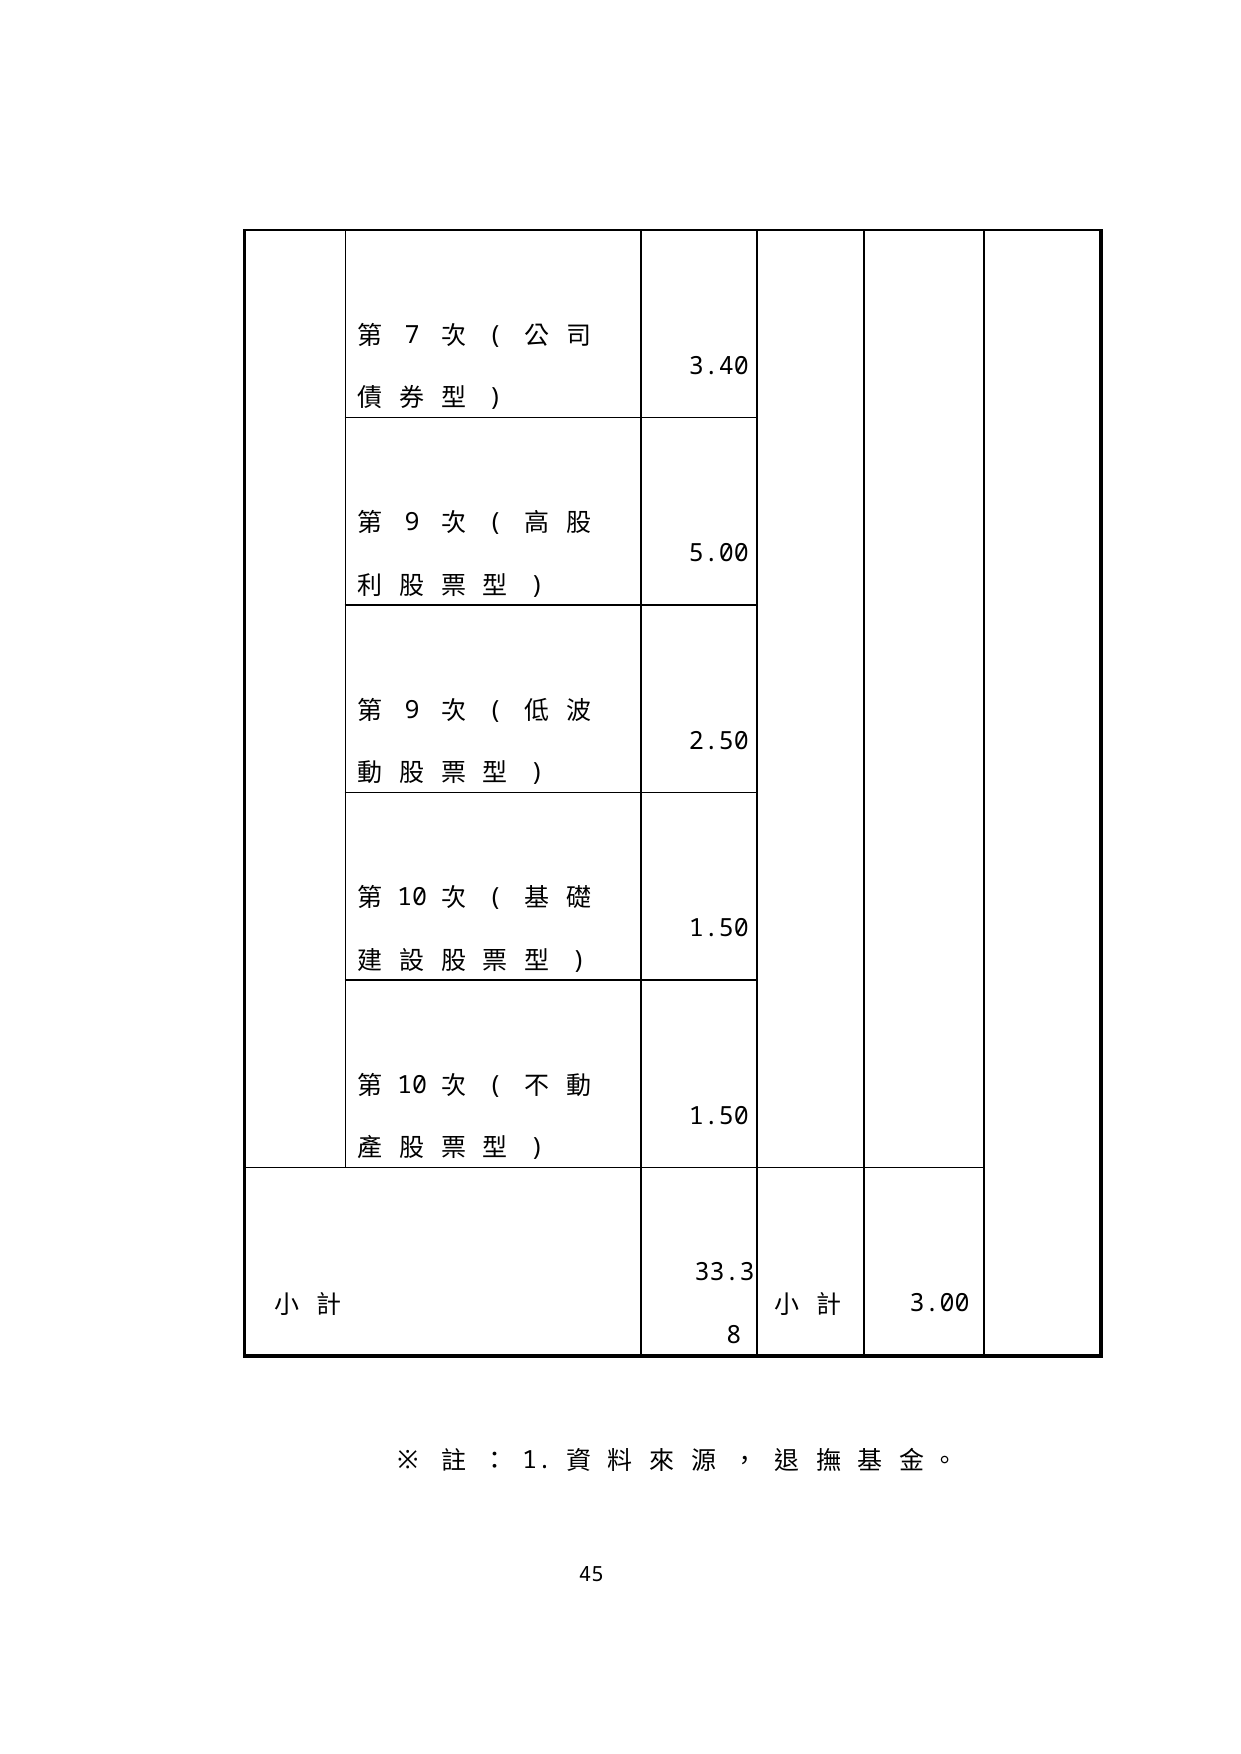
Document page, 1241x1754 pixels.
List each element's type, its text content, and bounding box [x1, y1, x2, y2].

table_cell 1.50 [642, 793, 756, 979]
text ※註：1.資料來源，退撫基金。 [242, 1417, 1058, 1479]
table_cell 小計 [758, 1168, 863, 1354]
table_cell 2.50 [642, 606, 756, 792]
table_cell 第7次(公司債券型) [346, 231, 640, 417]
table_cell 33.38 [642, 1168, 756, 1354]
table_cell 1.50 [642, 981, 756, 1167]
table_cell 第9次(高股利股票型) [346, 418, 640, 604]
table_cell 小計 [246, 1168, 640, 1354]
table_cell 第9次(低波動股票型) [346, 606, 640, 792]
table_cell 3.40 [642, 231, 756, 417]
table_cell 第10次(不動產股票型) [346, 981, 640, 1167]
table_cell 5.00 [642, 418, 756, 604]
table_cell 第10次(基礎建設股票型) [346, 793, 640, 979]
table_cell [985, 231, 1099, 1354]
table_cell [758, 231, 863, 1167]
table_cell [865, 231, 983, 1167]
table_cell [246, 231, 345, 1167]
table_cell 3.00 [865, 1168, 983, 1354]
